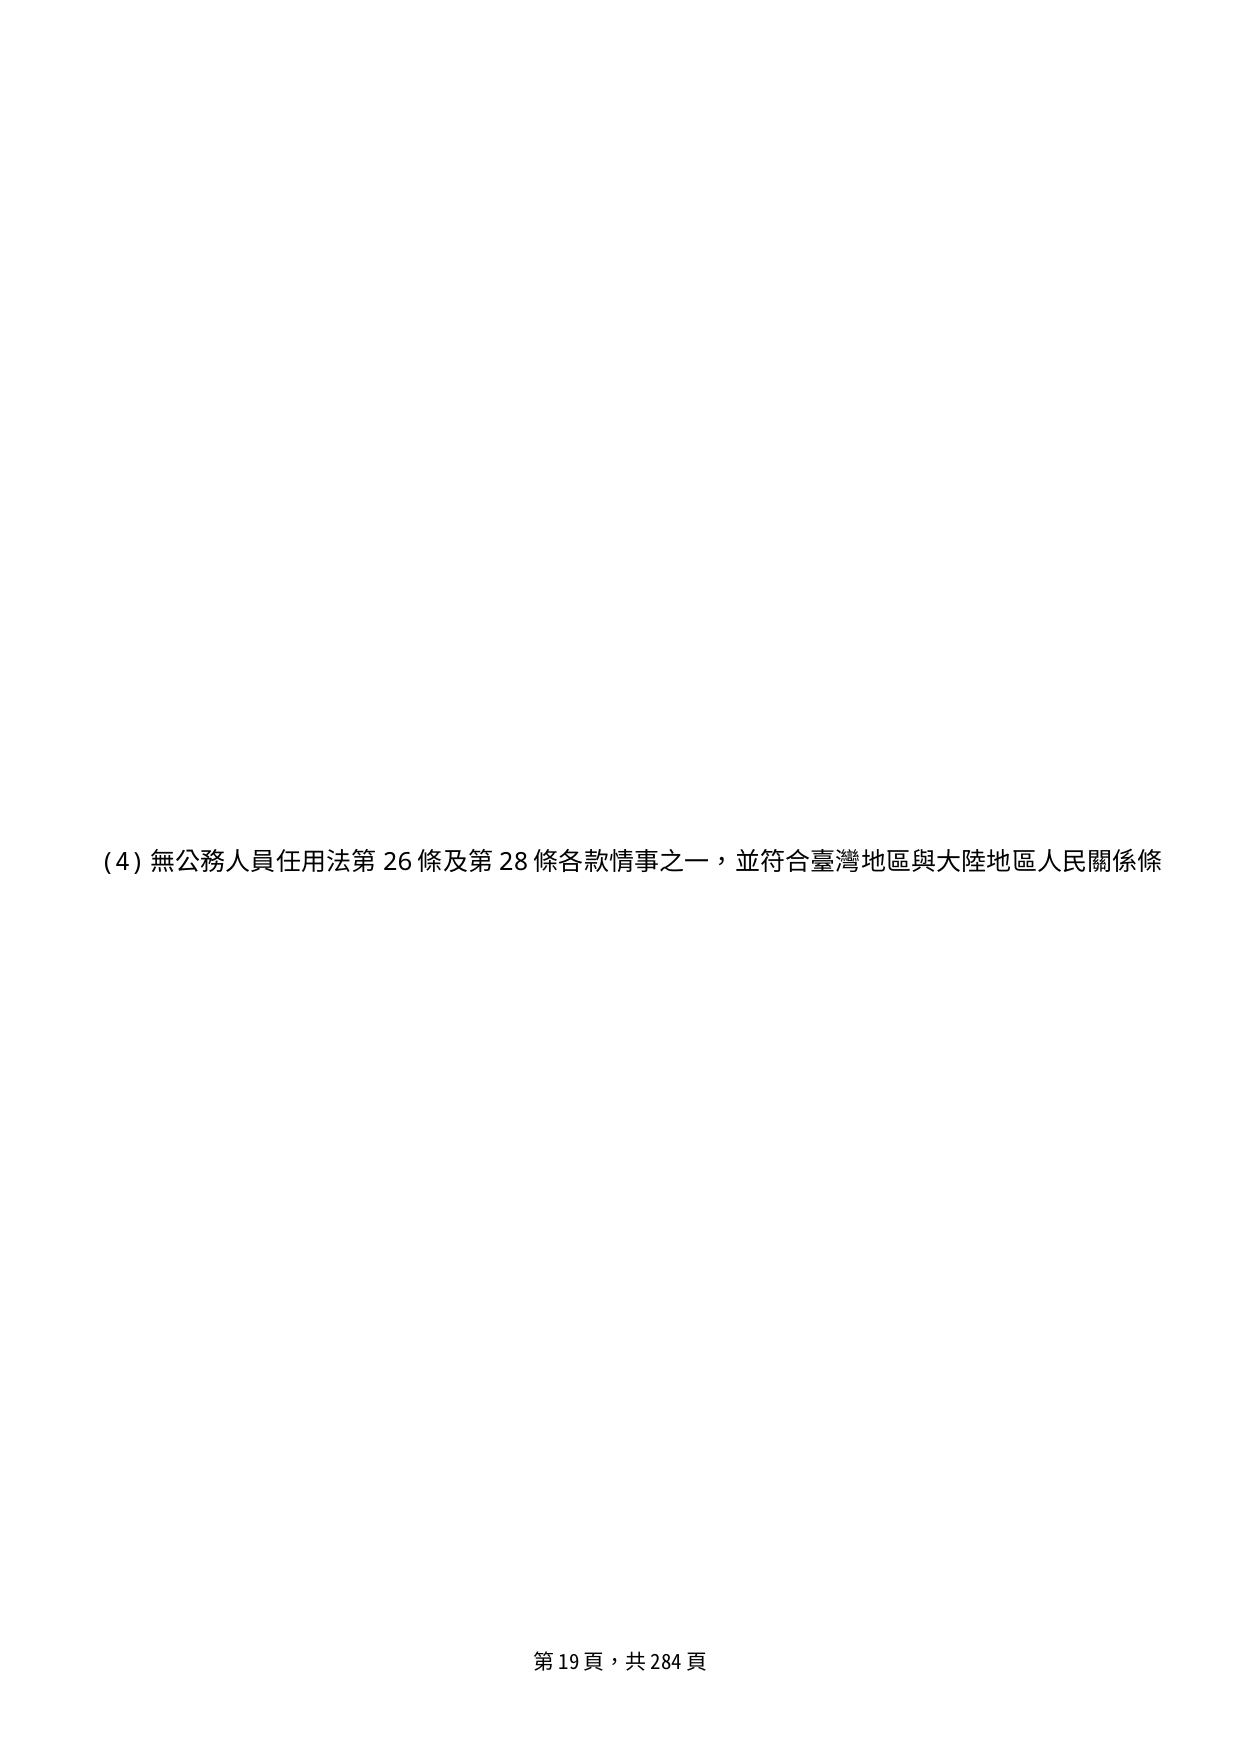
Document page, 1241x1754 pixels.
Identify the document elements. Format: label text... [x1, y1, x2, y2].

list 無公務人員任用法第26條及第28條各款情事之一，並符合臺灣地區與大陸地區人民關係條 [100, 818, 1165, 880]
